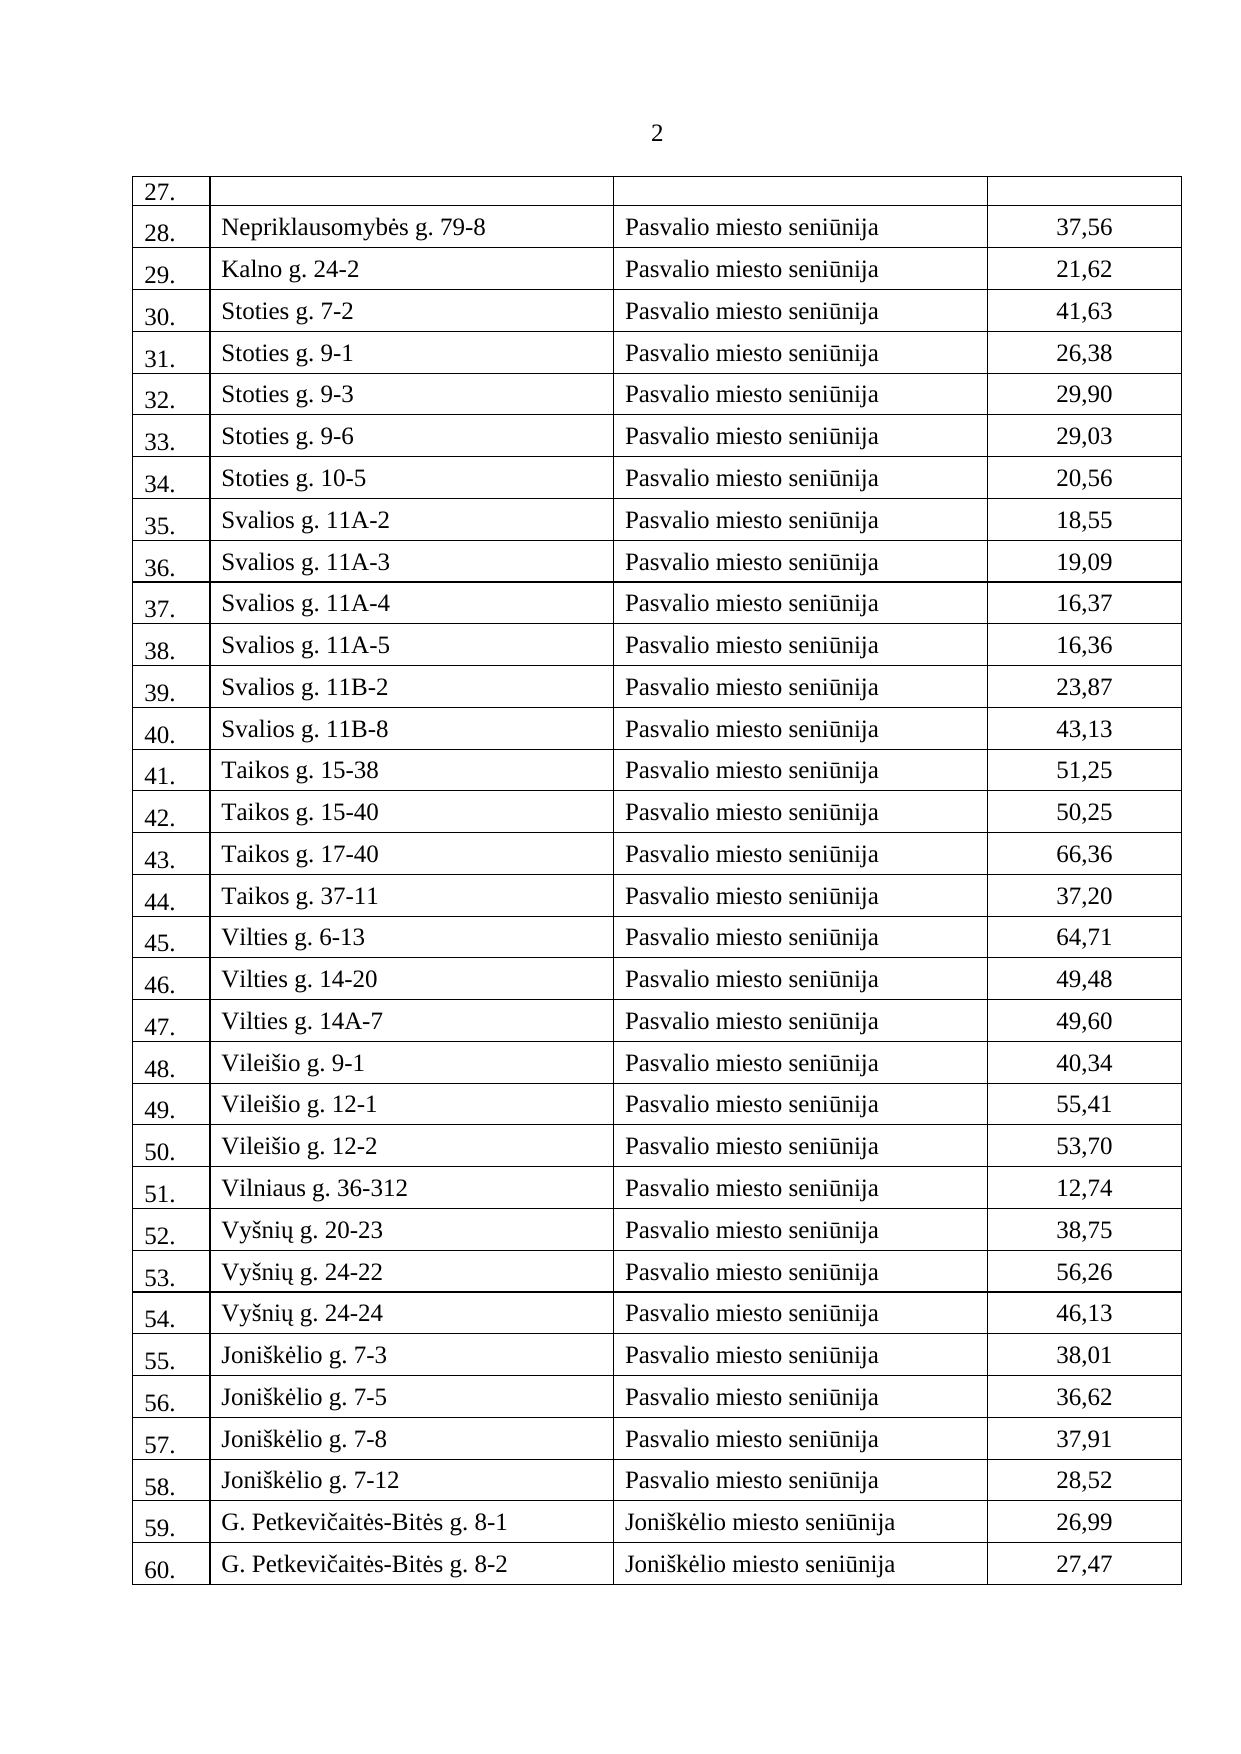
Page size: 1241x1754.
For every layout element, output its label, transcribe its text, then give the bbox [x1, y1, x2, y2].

table_cell 49,60 [988, 1000, 1181, 1041]
table_cell 46. [133, 958, 209, 999]
table_cell 60. [133, 1543, 209, 1584]
table_cell 43,13 [988, 708, 1181, 748]
table_cell Pasvalio miesto seniūnija [614, 624, 987, 665]
table_cell 43. [133, 833, 209, 874]
table_cell Pasvalio miesto seniūnija [614, 583, 987, 623]
table_cell 38. [133, 624, 209, 665]
table_cell 40. [133, 708, 209, 748]
table_cell 41. [133, 750, 209, 790]
table_cell Stoties g. 9-1 [211, 332, 613, 372]
table_cell 53. [133, 1251, 209, 1291]
table_cell Vileišio g. 12-2 [211, 1125, 613, 1166]
table_cell G. Petkevičaitės-Bitės g. 8-1 [211, 1501, 613, 1542]
table_cell Svalios g. 11A-3 [211, 541, 613, 581]
table_cell 53,70 [988, 1125, 1181, 1166]
table_cell Pasvalio miesto seniūnija [614, 499, 987, 539]
table_cell 29,90 [988, 374, 1181, 414]
table_cell 64,71 [988, 917, 1181, 957]
table_cell 50. [133, 1125, 209, 1166]
table_cell Pasvalio miesto seniūnija [614, 1084, 987, 1124]
table_cell 29. [133, 248, 209, 289]
table_cell Pasvalio miesto seniūnija [614, 1167, 987, 1208]
table_cell 51,25 [988, 750, 1181, 790]
table_cell Pasvalio miesto seniūnija [614, 290, 987, 331]
table_cell Vilties g. 14-20 [211, 958, 613, 999]
table_cell Svalios g. 11A-2 [211, 499, 613, 539]
table_cell Stoties g. 9-3 [211, 374, 613, 414]
table_cell Pasvalio miesto seniūnija [614, 875, 987, 916]
table_cell Pasvalio miesto seniūnija [614, 332, 987, 372]
table_cell 44. [133, 875, 209, 916]
table_cell Vilties g. 14A-7 [211, 1000, 613, 1041]
table_cell 49,48 [988, 958, 1181, 999]
table_cell 66,36 [988, 833, 1181, 874]
table_cell Pasvalio miesto seniūnija [614, 666, 987, 707]
table_cell Pasvalio miesto seniūnija [614, 415, 987, 456]
table_cell 28,52 [988, 1460, 1181, 1500]
table_cell Joniškėlio g. 7-3 [211, 1334, 613, 1375]
table_cell 21,62 [988, 248, 1181, 289]
table_cell Vileišio g. 9-1 [211, 1042, 613, 1083]
table_cell Vyšnių g. 20-23 [211, 1209, 613, 1250]
table_cell 36. [133, 541, 209, 581]
table_cell Pasvalio miesto seniūnija [614, 1334, 987, 1375]
table_cell Pasvalio miesto seniūnija [614, 1209, 987, 1250]
table_cell 52. [133, 1209, 209, 1250]
table_cell 45. [133, 917, 209, 957]
table_cell 26,38 [988, 332, 1181, 372]
table_cell 36,62 [988, 1376, 1181, 1417]
table_cell Joniškėlio g. 7-5 [211, 1376, 613, 1417]
table_cell Joniškėlio g. 7-8 [211, 1418, 613, 1458]
table_cell Nepriklausomybės g. 79-8 [211, 206, 613, 247]
table_cell 37,56 [988, 206, 1181, 247]
table_cell Pasvalio miesto seniūnija [614, 833, 987, 874]
table_cell 58. [133, 1460, 209, 1500]
table_cell Pasvalio miesto seniūnija [614, 1125, 987, 1166]
table_cell Pasvalio miesto seniūnija [614, 1418, 987, 1458]
table_cell 37,20 [988, 875, 1181, 916]
table_cell Svalios g. 11A-4 [211, 583, 613, 623]
table_cell Joniškėlio g. 7-12 [211, 1460, 613, 1500]
table_cell 32. [133, 374, 209, 414]
table_cell Svalios g. 11A-5 [211, 624, 613, 665]
table_cell Kalno g. 24-2 [211, 248, 613, 289]
table_cell Pasvalio miesto seniūnija [614, 206, 987, 247]
table_cell [614, 177, 987, 205]
table_cell 37. [133, 583, 209, 623]
table_cell 46,13 [988, 1293, 1181, 1333]
table_cell [211, 177, 613, 205]
table_cell Joniškėlio miesto seniūnija [614, 1501, 987, 1542]
table_cell 12,74 [988, 1167, 1181, 1208]
table_cell Pasvalio miesto seniūnija [614, 1376, 987, 1417]
table_cell 28. [133, 206, 209, 247]
table_cell 23,87 [988, 666, 1181, 707]
table_cell 40,34 [988, 1042, 1181, 1083]
table_cell Pasvalio miesto seniūnija [614, 750, 987, 790]
table_cell Svalios g. 11B-8 [211, 708, 613, 748]
table_cell Vileišio g. 12-1 [211, 1084, 613, 1124]
table_cell Stoties g. 10-5 [211, 457, 613, 498]
table_cell Taikos g. 15-40 [211, 791, 613, 832]
table_cell 27. [133, 177, 209, 205]
table_cell 47. [133, 1000, 209, 1041]
table_cell 39. [133, 666, 209, 707]
table_cell 55,41 [988, 1084, 1181, 1124]
table_cell 38,01 [988, 1334, 1181, 1375]
table_cell Pasvalio miesto seniūnija [614, 541, 987, 581]
table_cell [988, 177, 1181, 205]
table_cell Vilties g. 6-13 [211, 917, 613, 957]
table_cell 35. [133, 499, 209, 539]
table_cell 31. [133, 332, 209, 372]
table_cell 41,63 [988, 290, 1181, 331]
table_cell 27,47 [988, 1543, 1181, 1584]
table_cell 51. [133, 1167, 209, 1208]
table_cell Pasvalio miesto seniūnija [614, 1000, 987, 1041]
table_cell Svalios g. 11B-2 [211, 666, 613, 707]
table_cell Vyšnių g. 24-24 [211, 1293, 613, 1333]
table_cell Stoties g. 7-2 [211, 290, 613, 331]
table_cell 33. [133, 415, 209, 456]
table_cell 37,91 [988, 1418, 1181, 1458]
table_cell Joniškėlio miesto seniūnija [614, 1543, 987, 1584]
table_cell 59. [133, 1501, 209, 1542]
table_cell 30. [133, 290, 209, 331]
table_cell 42. [133, 791, 209, 832]
table_cell Taikos g. 15-38 [211, 750, 613, 790]
table_cell Pasvalio miesto seniūnija [614, 791, 987, 832]
table_cell 34. [133, 457, 209, 498]
table_cell Pasvalio miesto seniūnija [614, 374, 987, 414]
table_cell Pasvalio miesto seniūnija [614, 1293, 987, 1333]
table_cell 20,56 [988, 457, 1181, 498]
table_cell 49. [133, 1084, 209, 1124]
table_cell 29,03 [988, 415, 1181, 456]
table_cell 54. [133, 1293, 209, 1333]
table_cell 18,55 [988, 499, 1181, 539]
table_cell Vyšnių g. 24-22 [211, 1251, 613, 1291]
table_cell Pasvalio miesto seniūnija [614, 1251, 987, 1291]
table_cell 16,37 [988, 583, 1181, 623]
table_cell 50,25 [988, 791, 1181, 832]
table_cell Pasvalio miesto seniūnija [614, 1460, 987, 1500]
table_cell Taikos g. 17-40 [211, 833, 613, 874]
table_cell 56. [133, 1376, 209, 1417]
table_cell Pasvalio miesto seniūnija [614, 457, 987, 498]
table_cell Taikos g. 37-11 [211, 875, 613, 916]
table_cell 55. [133, 1334, 209, 1375]
table_cell Pasvalio miesto seniūnija [614, 958, 987, 999]
table_cell 19,09 [988, 541, 1181, 581]
table_cell 56,26 [988, 1251, 1181, 1291]
table_cell Pasvalio miesto seniūnija [614, 708, 987, 748]
table_cell Pasvalio miesto seniūnija [614, 917, 987, 957]
table_cell Pasvalio miesto seniūnija [614, 248, 987, 289]
table_cell G. Petkevičaitės-Bitės g. 8-2 [211, 1543, 613, 1584]
table_cell 26,99 [988, 1501, 1181, 1542]
table_cell 38,75 [988, 1209, 1181, 1250]
table_cell 16,36 [988, 624, 1181, 665]
table_cell 57. [133, 1418, 209, 1458]
table_cell 48. [133, 1042, 209, 1083]
table_cell Vilniaus g. 36-312 [211, 1167, 613, 1208]
table_cell Stoties g. 9-6 [211, 415, 613, 456]
table_cell Pasvalio miesto seniūnija [614, 1042, 987, 1083]
